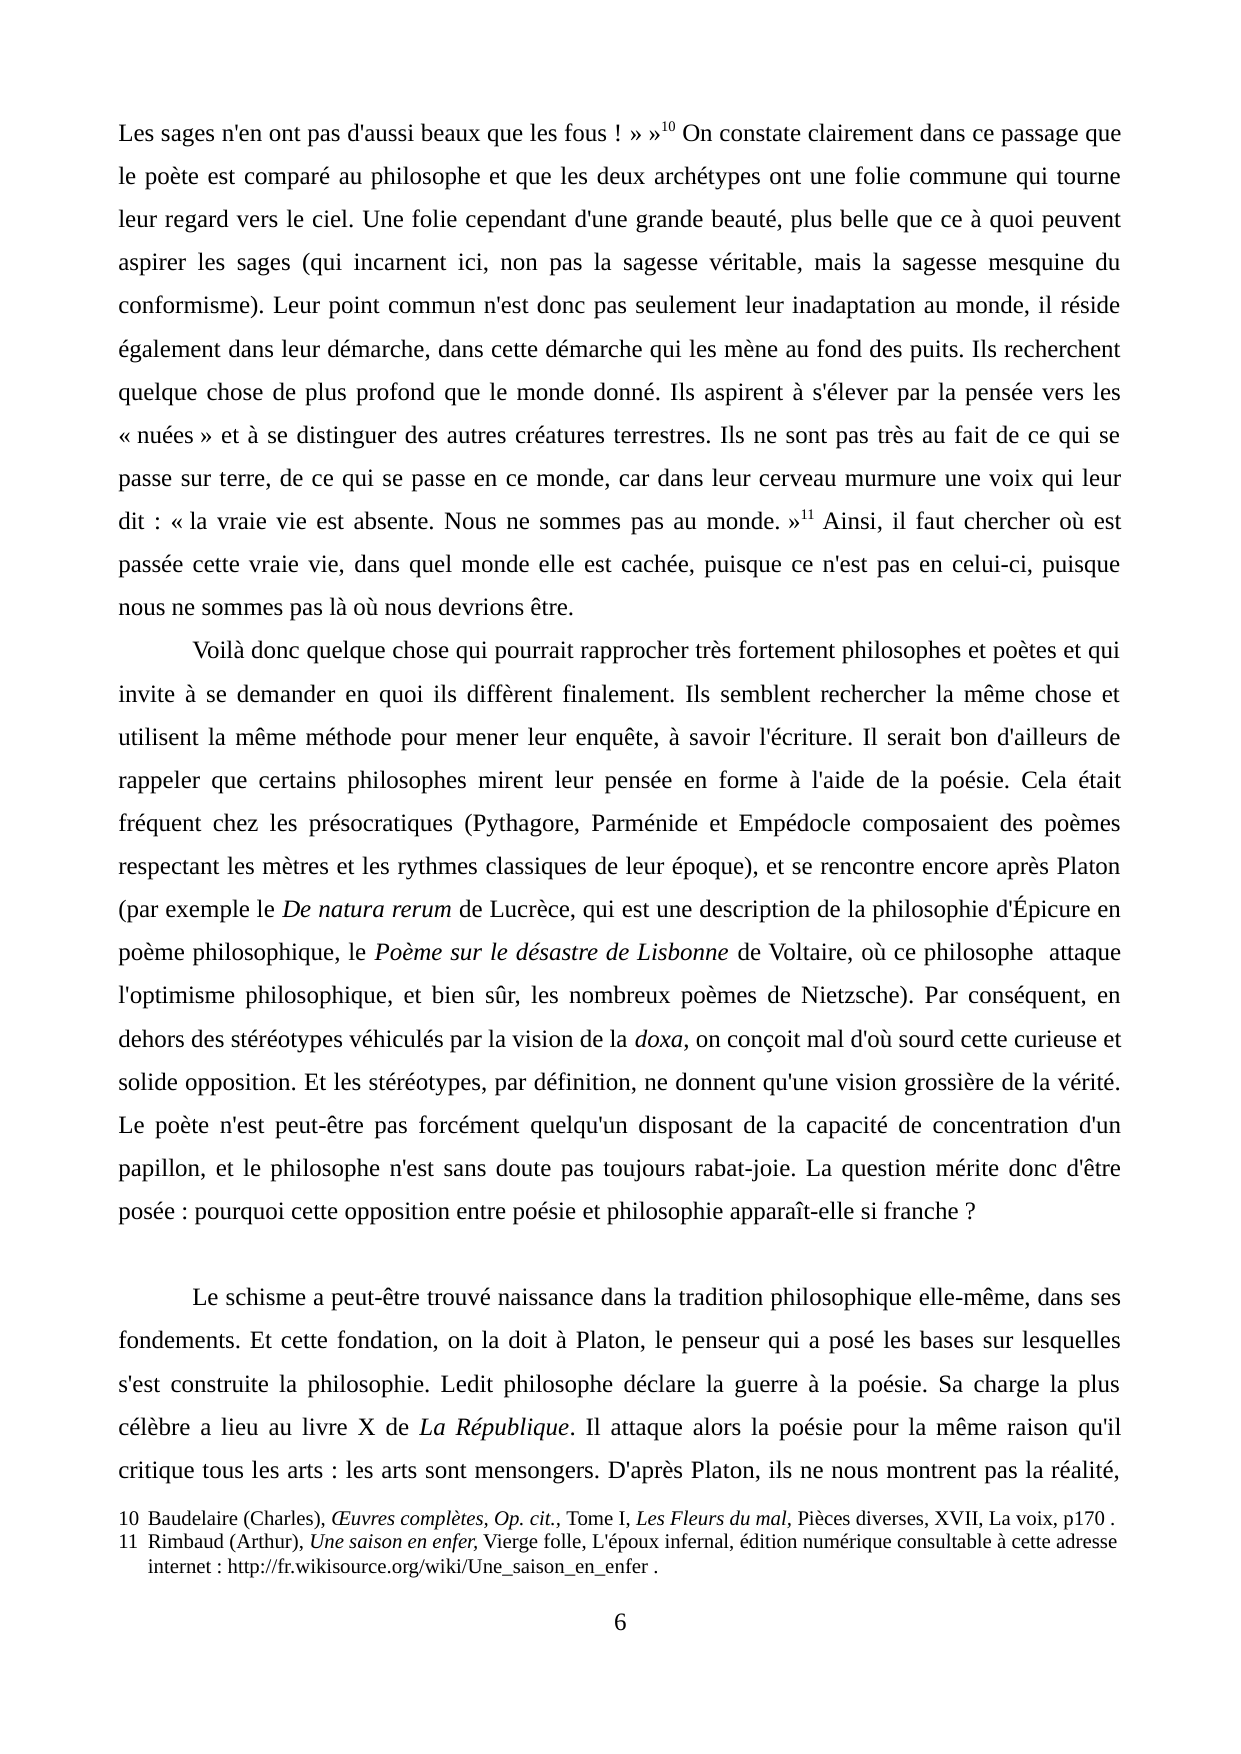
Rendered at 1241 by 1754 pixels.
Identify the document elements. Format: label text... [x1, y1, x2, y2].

text Rimbaud (Arthur), Une saison en enfer, Vierge folle, L'époux infernal, édition numérique consultable à cette adresse internet : http://fr.wikisource.org/wiki/Une_saison_en_enfer . [118, 1529, 1122, 1578]
text Le schisme a peut-être trouvé naissance dans la tradition philosophique elle-même, dans ses fondements. Et cette fondation, on la doit à Platon, le penseur qui a posé les bases sur lesquelles s'est construite la philosophie. Ledit philosophe déclare la guerre à la poésie. Sa charge la plus célèbre a lieu au livre X de La République. Il attaque alors la poésie pour la même raison qu'il critique tous les arts : les arts sont mensongers. D'après Platon, ils ne nous montrent pas la réalité, [118, 1282, 1122, 1484]
text Voilà donc quelque chose qui pourrait rapprocher très fortement philosophes et poètes et qui invite à se demander en quoi ils diffèrent finalement. Ils semblent rechercher la même chose et utilisent la même méthode pour mener leur enquête, à savoir l'écriture. Il serait bon d'ailleurs de rappeler que certains philosophes mirent leur pensée en forme à l'aide de la poésie. Cela était fréquent chez les présocratiques (Pythagore, Parménide et Empédocle composaient des poèmes respectant les mètres et les rythmes classiques de leur époque), et se rencontre encore après Platon (par exemple le De natura rerum de Lucrèce, qui est une description de la philosophie d'Épicure en poème philosophique, le Poème sur le désastre de Lisbonne de Voltaire, où ce philosophe attaque l'optimisme philosophique, et bien sûr, les nombreux poèmes de Nietzsche). Par conséquent, en dehors des stéréotypes véhiculés par la vision de la doxa, on conçoit mal d'où sourd cette curieuse et solide opposition. Et les stéréotypes, par définition, ne donnent qu'une vision grossière de la vérité. Le poète n'est peut-être pas forcément quelqu'un disposant de la capacité de concentration d'un papillon, et le philosophe n'est sans doute pas toujours rabat-joie. La question mérite donc d'être posée : pourquoi cette opposition entre poésie et philosophie apparaît-elle si franche ? [118, 636, 1122, 1225]
text Baudelaire (Charles), Œuvres complètes, Op. cit., Tome I, Les Fleurs du mal, Pièces diverses, XVII, La voix, p170 . [118, 1505, 1122, 1529]
text Les sages n'en ont pas d'aussi beaux que les fous ! » » On constate clairement dans ce passage que le poète est comparé au philosophe et que les deux archétypes ont une folie commune qui tourne leur regard vers le ciel. Une folie cependant d'une grande beauté, plus belle que ce à quoi peuvent aspirer les sages (qui incarnent ici, non pas la sagesse véritable, mais la sagesse mesquine du conformisme). Leur point commun n'est donc pas seulement leur inadaptation au monde, il réside également dans leur démarche, dans cette démarche qui les mène au fond des puits. Ils recherchent quelque chose de plus profond que le monde donné. Ils aspirent à s'élever par la pensée vers les « nuées » et à se distinguer des autres créatures terrestres. Ils ne sont pas très au fait de ce qui se passe sur terre, de ce qui se passe en ce monde, car dans leur cerveau murmure une voix qui leur dit : « la vraie vie est absente. Nous ne sommes pas au monde. » Ainsi, il faut chercher où est passée cette vraie vie, dans quel monde elle est cachée, puisque ce n'est pas en celui-ci, puisque nous ne sommes pas là où nous devrions être. [118, 118, 1122, 621]
